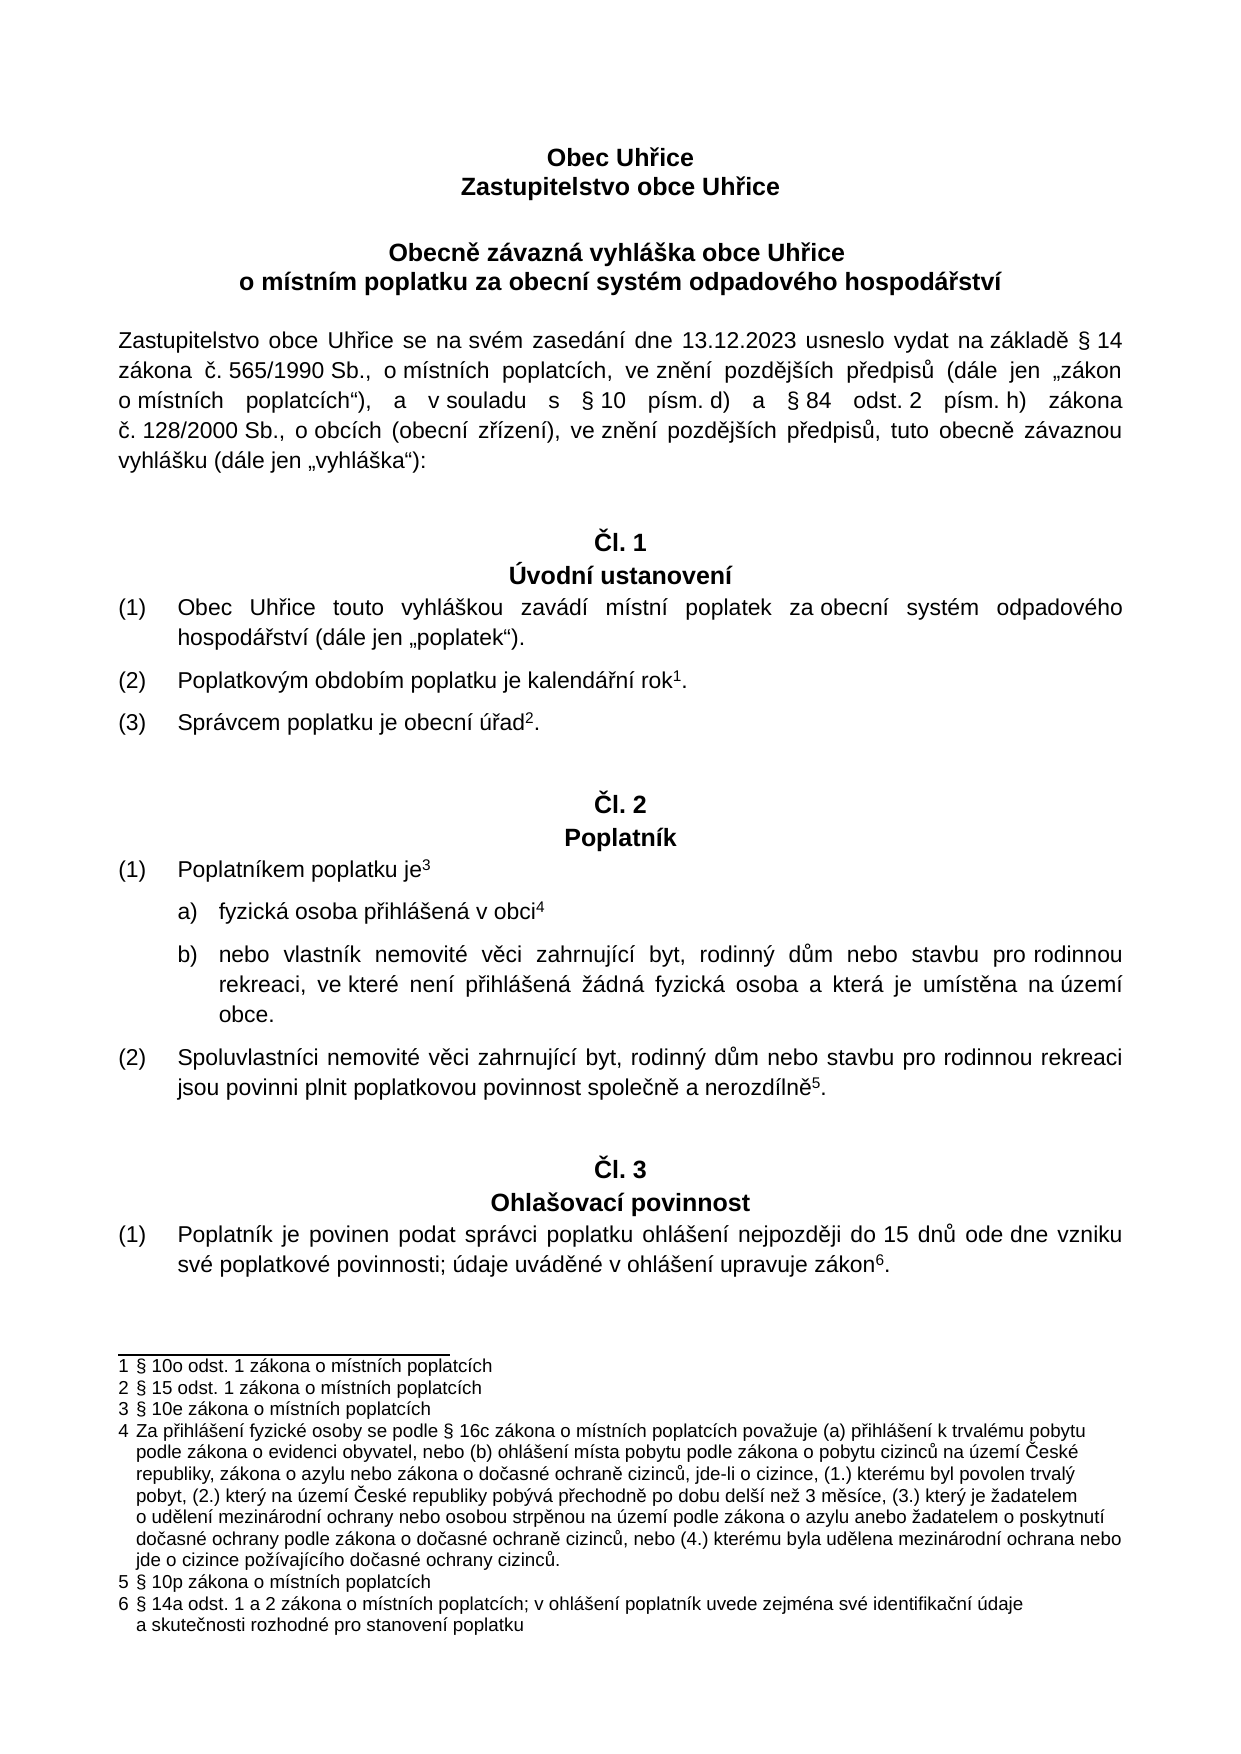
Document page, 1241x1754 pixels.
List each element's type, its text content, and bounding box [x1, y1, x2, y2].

subtitle Obecně závazná vyhláška obce Uhřice o místním poplatku za obecní systém odpadového hospodářství [118, 238, 1122, 295]
list § 14a odst. 1 a 2 zákona o místních poplatcích; v ohlášení poplatník uvede zejména své identifikační údaje a skutečnosti rozhodné pro stanovení poplatku [118, 1592, 1122, 1635]
list Poplatkovým obdobím poplatku je kalendářní rok. [118, 667, 1122, 693]
list Poplatníkem poplatku je [118, 856, 1122, 882]
subtitle Čl. 1 Úvodní ustanovení [118, 528, 1122, 589]
title Obec Uhřice Zastupitelstvo obce Uhřice [118, 143, 1122, 201]
subtitle Čl. 2 Poplatník [118, 789, 1122, 851]
list fyzická osoba přihlášená v obci [177, 898, 1122, 925]
list § 15 odst. 1 zákona o místních poplatcích [118, 1377, 1122, 1398]
list Poplatník je povinen podat správci poplatku ohlášení nejpozději do 15 dnů ode dne vzniku své poplatkové povinnosti; údaje uváděné v ohlášení upravuje zákon. [118, 1221, 1122, 1277]
list Obec Uhřice touto vyhláškou zavádí místní poplatek za obecní systém odpadového hospodářství (dále jen „poplatek“). [118, 594, 1122, 650]
list Za přihlášení fyzické osoby se podle § 16c zákona o místních poplatcích považuje (a) přihlášení k trvalému pobytu podle zákona o evidenci obyvatel, nebo (b) ohlášení místa pobytu podle zákona o pobytu cizinců na území České republiky, zákona o azylu nebo zákona o dočasné ochraně cizinců, jde-li o cizince, (1.) kterému byl povolen trvalý pobyt, (2.) který na území České republiky pobývá přechodně po dobu delší než 3 měsíce, (3.) který je žadatelem o udělení mezinárodní ochrany nebo osobou strpěnou na území podle zákona o azylu anebo žadatelem o poskytnutí dočasné ochrany podle zákona o dočasné ochraně cizinců, nebo (4.) kterému byla udělena mezinárodní ochrana nebo jde o cizince požívajícího dočasné ochrany cizinců. [118, 1420, 1122, 1571]
text Zastupitelstvo obce Uhřice se na svém zasedání dne 13.12.2023 usneslo vydat na základě § 14 zákona č. 565/1990 Sb., o místních poplatcích, ve znění pozdějších předpisů (dále jen „zákon o místních poplatcích“), a v souladu s § 10 písm. d) a § 84 odst. 2 písm. h) zákona č. 128/2000 Sb., o obcích (obecní zřízení), ve znění pozdějších předpisů, tuto obecně závaznou vyhlášku (dále jen „vyhláška“): [118, 327, 1122, 474]
list § 10o odst. 1 zákona o místních poplatcích [118, 1355, 1122, 1377]
list nebo vlastník nemovité věci zahrnující byt, rodinný dům nebo stavbu pro rodinnou rekreaci, ve které není přihlášená žádná fyzická osoba a která je umístěna na území obce. [177, 941, 1122, 1028]
subtitle Čl. 3 Ohlašovací povinnost [118, 1154, 1122, 1216]
list § 10e zákona o místních poplatcích [118, 1398, 1122, 1420]
list § 10p zákona o místních poplatcích [118, 1571, 1122, 1592]
list Spoluvlastníci nemovité věci zahrnující byt, rodinný dům nebo stavbu pro rodinnou rekreaci jsou povinni plnit poplatkovou povinnost společně a nerozdílně. [118, 1044, 1122, 1101]
list Správcem poplatku je obecní úřad. [118, 709, 1122, 736]
